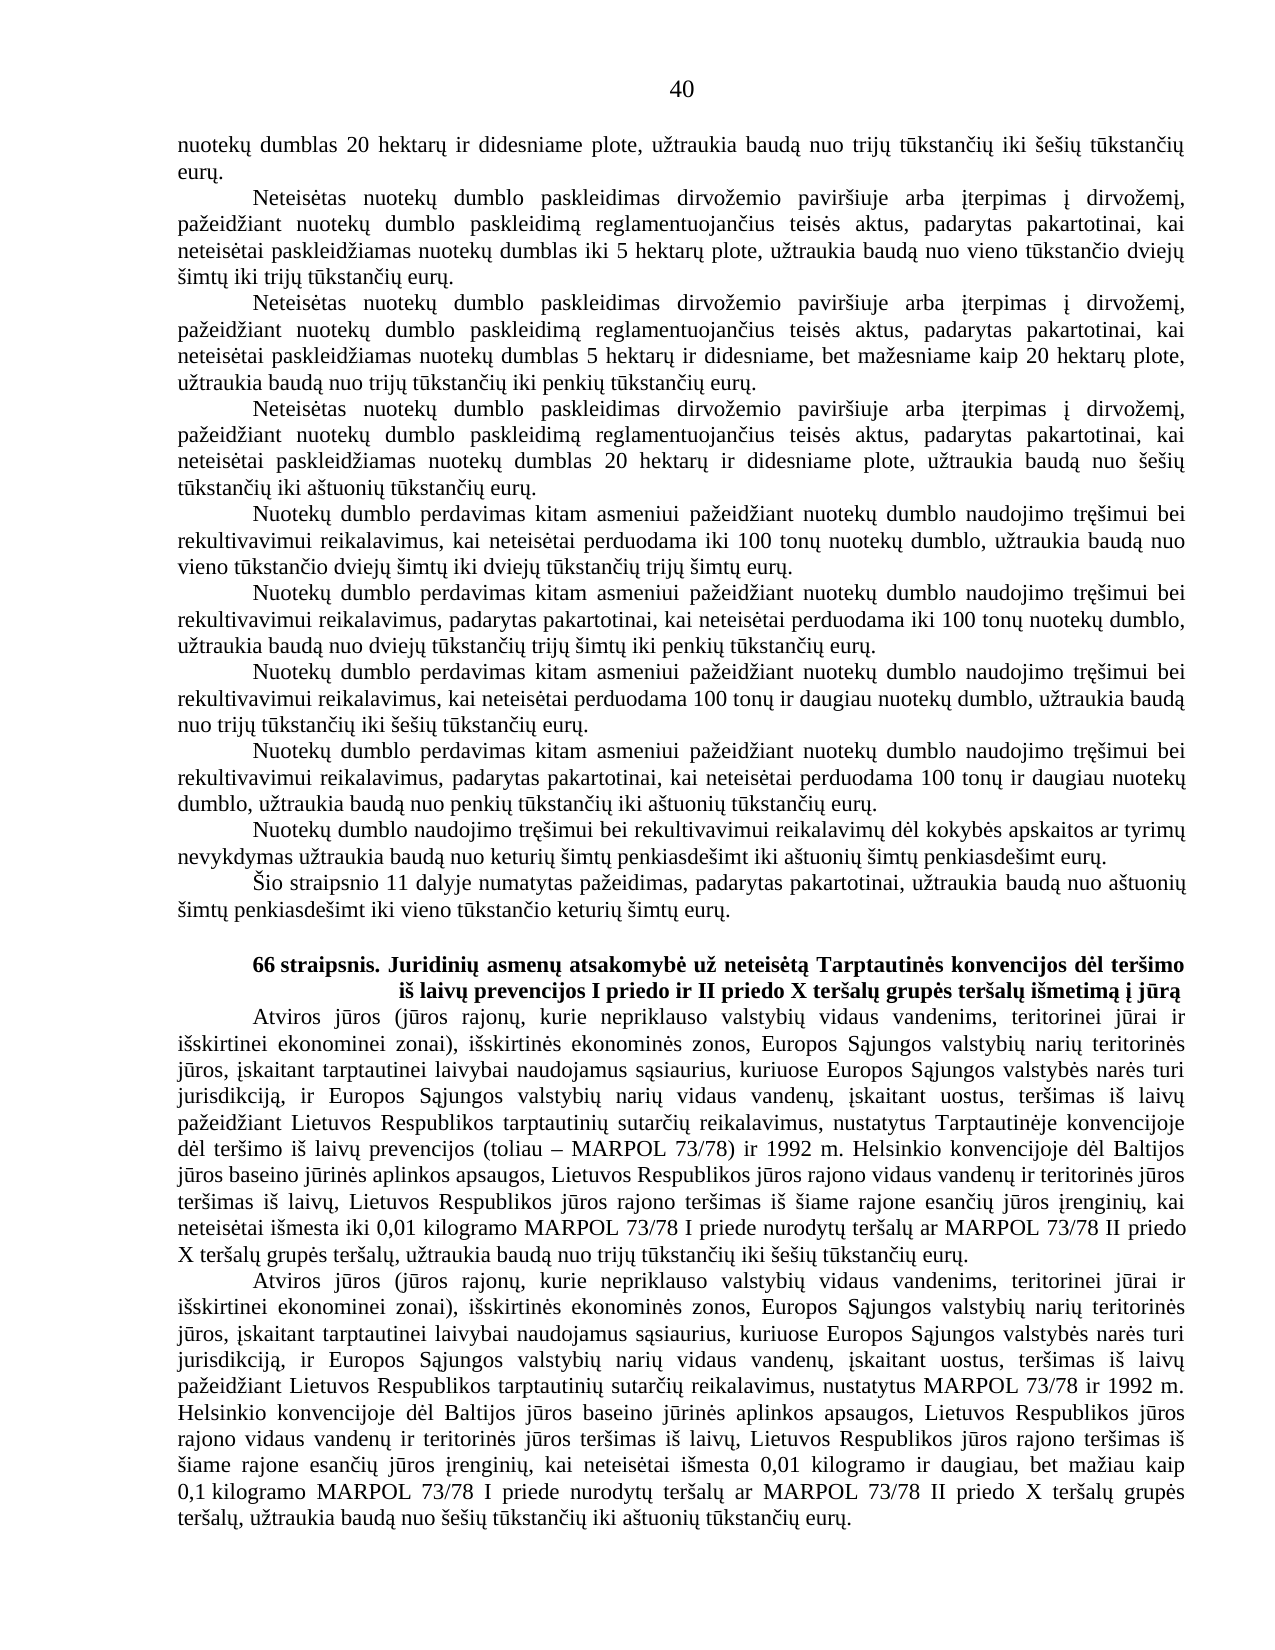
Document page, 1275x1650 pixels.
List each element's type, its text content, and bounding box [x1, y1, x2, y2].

text 66 straipsnis. Juridinių asmenų atsakomybė už neteisėtą Tarptautinės konvencijos dėl teršimo iš laivų prevencijos I priedo ir II priedo X teršalų grupės teršalų išmetimą į jūrą [252, 951, 1186, 1003]
text Atviros jūros (jūros rajonų, kurie nepriklauso valstybių vidaus vandenims, teritorinei jūrai ir išskirtinei ekonominei zonai), išskirtinės ekonominės zonos, Europos Sąjungos valstybių narių teritorinės jūros, įskaitant tarptautinei laivybai naudojamus sąsiaurius, kuriuose Europos Sąjungos valstybės narės turi jurisdikciją, ir Europos Sąjungos valstybių narių vidaus vandenų, įskaitant uostus, teršimas iš laivų pažeidžiant Lietuvos Respublikos tarptautinių sutarčių reikalavimus, nustatytus Tarptautinėje konvencijoje dėl teršimo iš laivų prevencijos (toliau – MARPOL 73/78) ir 1992 m. Helsinkio konvencijoje dėl Baltijos jūros baseino jūrinės aplinkos apsaugos, Lietuvos Respublikos jūros rajono vidaus vandenų ir teritorinės jūros teršimas iš laivų, Lietuvos Respublikos jūros rajono teršimas iš šiame rajone esančių jūros įrenginių, kai neteisėtai išmesta iki 0,01 kilogramo MARPOL 73/78 I priede nurodytų teršalų ar MARPOL 73/78 II priedo X teršalų grupės teršalų, užtraukia baudą nuo trijų tūkstančių iki šešių tūkstančių eurų. [177, 1003, 1186, 1267]
text Neteisėtas nuotekų dumblo paskleidimas dirvožemio paviršiuje arba įterpimas į dirvožemį, pažeidžiant nuotekų dumblo paskleidimą reglamentuojančius teisės aktus, padarytas pakartotinai, kai neteisėtai paskleidžiamas nuotekų dumblas 20 hektarų ir didesniame plote, užtraukia baudą nuo šešių tūkstančių iki aštuonių tūkstančių eurų. [177, 395, 1186, 500]
text Neteisėtas nuotekų dumblo paskleidimas dirvožemio paviršiuje arba įterpimas į dirvožemį, pažeidžiant nuotekų dumblo paskleidimą reglamentuojančius teisės aktus, padarytas pakartotinai, kai neteisėtai paskleidžiamas nuotekų dumblas 5 hektarų ir didesniame, bet mažesniame kaip 20 hektarų plote, užtraukia baudą nuo trijų tūkstančių iki penkių tūkstančių eurų. [177, 289, 1186, 395]
text Nuotekų dumblo naudojimo tręšimui bei rekultivavimui reikalavimų dėl kokybės apskaitos ar tyrimų nevykdymas užtraukia baudą nuo keturių šimtų penkiasdešimt iki aštuonių šimtų penkiasdešimt eurų. [177, 817, 1186, 869]
text Nuotekų dumblo perdavimas kitam asmeniui pažeidžiant nuotekų dumblo naudojimo tręšimui bei rekultivavimui reikalavimus, kai neteisėtai perduodama 100 tonų ir daugiau nuotekų dumblo, užtraukia baudą nuo trijų tūkstančių iki šešių tūkstančių eurų. [177, 658, 1186, 737]
text Nuotekų dumblo perdavimas kitam asmeniui pažeidžiant nuotekų dumblo naudojimo tręšimui bei rekultivavimui reikalavimus, padarytas pakartotinai, kai neteisėtai perduodama 100 tonų ir daugiau nuotekų dumblo, užtraukia baudą nuo penkių tūkstančių iki aštuonių tūkstančių eurų. [177, 737, 1186, 817]
text Atviros jūros (jūros rajonų, kurie nepriklauso valstybių vidaus vandenims, teritorinei jūrai ir išskirtinei ekonominei zonai), išskirtinės ekonominės zonos, Europos Sąjungos valstybių narių teritorinės jūros, įskaitant tarptautinei laivybai naudojamus sąsiaurius, kuriuose Europos Sąjungos valstybės narės turi jurisdikciją, ir Europos Sąjungos valstybių narių vidaus vandenų, įskaitant uostus, teršimas iš laivų pažeidžiant Lietuvos Respublikos tarptautinių sutarčių reikalavimus, nustatytus MARPOL 73/78 ir 1992 m. Helsinkio konvencijoje dėl Baltijos jūros baseino jūrinės aplinkos apsaugos, Lietuvos Respublikos jūros rajono vidaus vandenų ir teritorinės jūros teršimas iš laivų, Lietuvos Respublikos jūros rajono teršimas iš šiame rajone esančių jūros įrenginių, kai neteisėtai išmesta 0,01 kilogramo ir daugiau, bet mažiau kaip 0,1 kilogramo MARPOL 73/78 I priede nurodytų teršalų ar MARPOL 73/78 II priedo X teršalų grupės teršalų, užtraukia baudą nuo šešių tūkstančių iki aštuonių tūkstančių eurų. [177, 1267, 1186, 1531]
text Neteisėtas nuotekų dumblo paskleidimas dirvožemio paviršiuje arba įterpimas į dirvožemį, pažeidžiant nuotekų dumblo paskleidimą reglamentuojančius teisės aktus, padarytas pakartotinai, kai neteisėtai paskleidžiamas nuotekų dumblas iki 5 hektarų plote, užtraukia baudą nuo vieno tūkstančio dviejų šimtų iki trijų tūkstančių eurų. [177, 184, 1186, 289]
text Nuotekų dumblo perdavimas kitam asmeniui pažeidžiant nuotekų dumblo naudojimo tręšimui bei rekultivavimui reikalavimus, kai neteisėtai perduodama iki 100 tonų nuotekų dumblo, užtraukia baudą nuo vieno tūkstančio dviejų šimtų iki dviejų tūkstančių trijų šimtų eurų. [177, 500, 1186, 579]
text Nuotekų dumblo perdavimas kitam asmeniui pažeidžiant nuotekų dumblo naudojimo tręšimui bei rekultivavimui reikalavimus, padarytas pakartotinai, kai neteisėtai perduodama iki 100 tonų nuotekų dumblo, užtraukia baudą nuo dviejų tūkstančių trijų šimtų iki penkių tūkstančių eurų. [177, 579, 1186, 658]
text Šio straipsnio 11 dalyje numatytas pažeidimas, padarytas pakartotinai, užtraukia baudą nuo aštuonių šimtų penkiasdešimt iki vieno tūkstančio keturių šimtų eurų. [177, 869, 1186, 922]
text nuotekų dumblas 20 hektarų ir didesniame plote, užtraukia baudą nuo trijų tūkstančių iki šešių tūkstančių eurų. [177, 131, 1186, 184]
